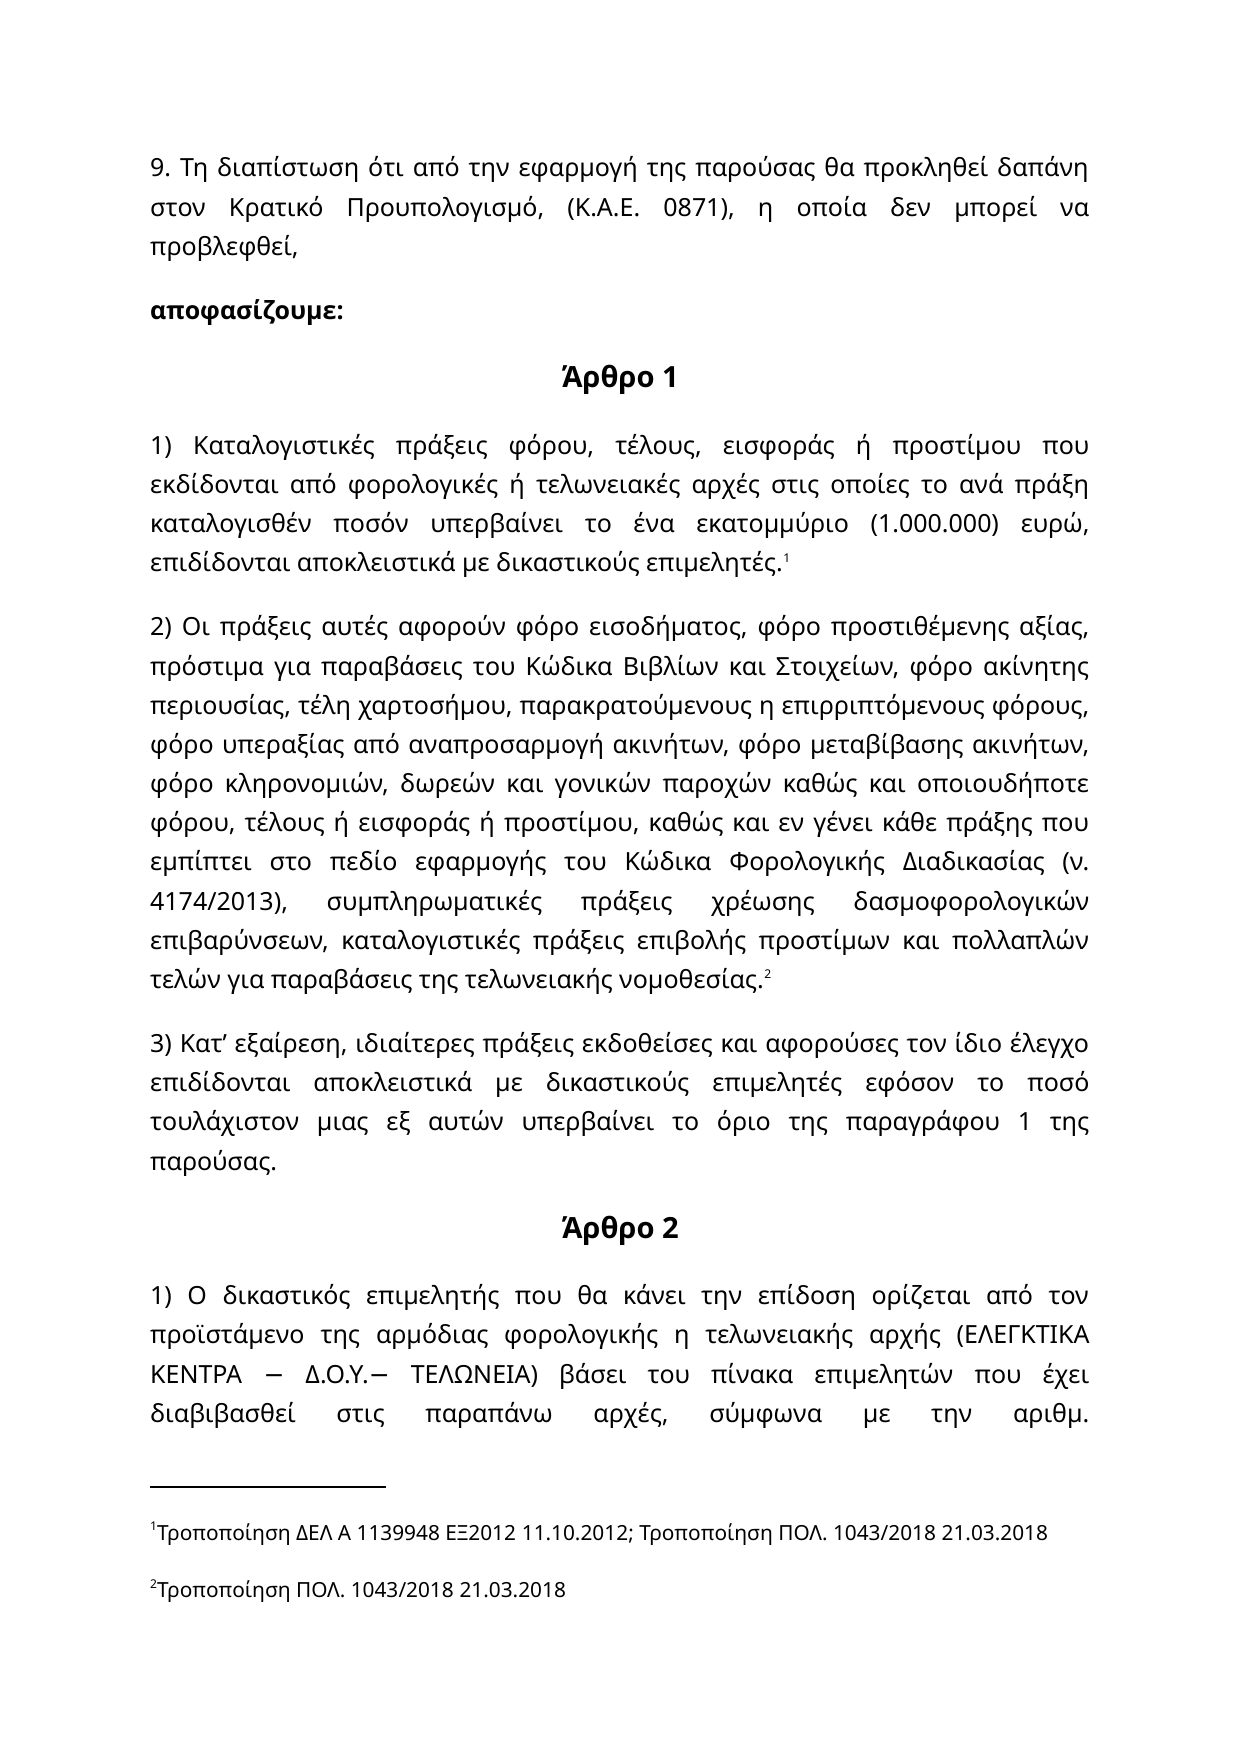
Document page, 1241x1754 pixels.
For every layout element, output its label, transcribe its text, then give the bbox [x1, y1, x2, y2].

text αποφασίζουμε: [150, 292, 1090, 327]
text 1) Καταλογιστικές πράξεις φόρου, τέλους, εισφοράς ή προστίμου που εκδίδονται από φορολογικές ή τελωνειακές αρχές στις οποίες το ανά πράξη καταλογισθέν ποσόν υπερβαίνει το ένα εκατομμύριο (1.000.000) ευρώ, επιδίδονται αποκλειστικά με δικαστικούς επιμελητές. [150, 427, 1090, 579]
text 1) Ο δικαστικός επιμελητής που θα κάνει την επίδοση ορίζεται από τον προϊστάμενο της αρμόδιας φορολογικής η τελωνειακής αρχής (ΕΛΕΓΚΤΙΚΑ ΚΕΝΤΡΑ − Δ.Ο.Υ.− ΤΕΛΩΝΕΙΑ) βάσει του πίνακα επιμελητών που έχει διαβιβασθεί στις παραπάνω αρχές, σύμφωνα με την αριθμ. [150, 1278, 1090, 1429]
subtitle Άρθρο 2 [150, 1207, 1090, 1247]
text 3) Κατ’ εξαίρεση, ιδιαίτερες πράξεις εκδοθείσες και αφορούσες τον ίδιο έλεγχο επιδίδονται αποκλειστικά με δικαστικούς επιμελητές εφόσον το ποσό τουλάχιστον μιας εξ αυτών υπερβαίνει το όριο της παραγράφου 1 της παρούσας. [150, 1026, 1090, 1177]
subtitle Άρθρο 1 [150, 357, 1090, 396]
text Τροποποίηση ΔΕΛ Α 1139948 ΕΞ2012 11.10.2012; Τροποποίηση ΠΟΛ. 1043/2018 21.03.2018 [150, 1518, 1090, 1546]
text Τροποποίηση ΠΟΛ. 1043/2018 21.03.2018 [150, 1576, 1090, 1604]
text 2) Οι πράξεις αυτές αφορούν φόρο εισοδήματος, φόρο προστιθέμενης αξίας, πρόστιμα για παραβάσεις του Κώδικα Βιβλίων και Στοιχείων, φόρο ακίνητης περιουσίας, τέλη χαρτοσήμου, παρακρατούμενους η επιρριπτόμενους φόρους, φόρο υπεραξίας από αναπροσαρμογή ακινήτων, φόρο μεταβίβασης ακινήτων, φόρο κληρονομιών, δωρεών και γονικών παροχών καθώς και οποιουδήποτε φόρου, τέλους ή εισφοράς ή προστίμου, καθώς και εν γένει κάθε πράξης που εμπίπτει στο πεδίο εφαρμογής του Κώδικα Φορολογικής Διαδικασίας (ν. 4174/2013), συμπληρωματικές πράξεις χρέωσης δασμοφορολογικών επιβαρύνσεων, καταλογιστικές πράξεις επιβολής προστίμων και πολλαπλών τελών για παραβάσεις της τελωνειακής νομοθεσίας. [150, 609, 1090, 996]
text 9. Τη διαπίστωση ότι από την εφαρμογή της παρούσας θα προκληθεί δαπάνη στον Κρατικό Προυπολογισμό, (Κ.Α.Ε. 0871), η οποία δεν μπορεί να προβλεφθεί, [150, 150, 1090, 262]
